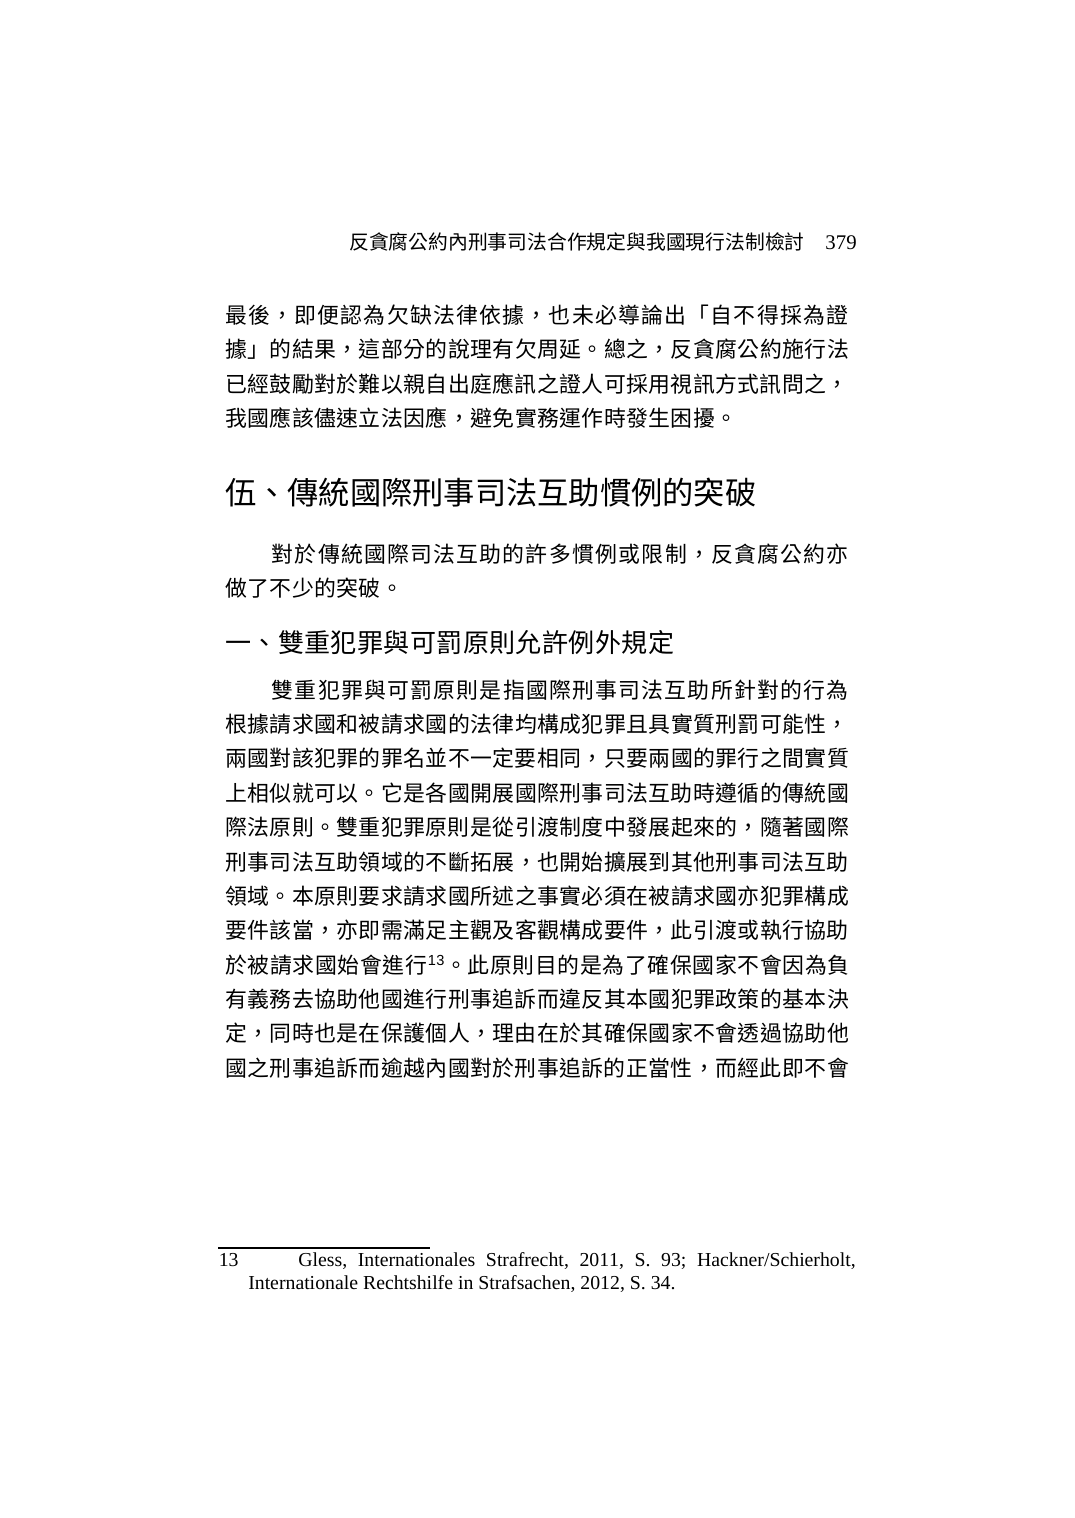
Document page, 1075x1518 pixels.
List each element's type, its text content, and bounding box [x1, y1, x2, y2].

text Gless, Internationales Strafrecht, 2011, S. 93; Hackner/Schierholt, Internationale Rechtshilfe in Strafsachen, 2012, S. 34. [218, 1248, 856, 1293]
text 雙重犯罪與可罰原則是指國際刑事司法互助所針對的行為根據請求國和被請求國的法律均構成犯罪且具實質刑罰可能性，兩國對該犯罪的罪名並不一定要相同，只要兩國的罪行之間實質上相似就可以。它是各國開展國際刑事司法互助時遵循的傳統國際法原則。雙重犯罪原則是從引渡制度中發展起來的，隨著國際刑事司法互助領域的不斷拓展，也開始擴展到其他刑事司法互助領域。本原則要求請求國所述之事實必須在被請求國亦犯罪構成要件該當，亦即需滿足主觀及客觀構成要件，此引渡或執行協助於被請求國始會進行。此原則目的是為了確保國家不會因為負有義務去協助他國進行刑事追訴而違反其本國犯罪政策的基本決定，同時也是在保護個人，理由在於其確保國家不會透過協助他國之刑事追訴而逾越內國對於刑事追訴的正當性，而經此即不會 [225, 670, 850, 1082]
text 伍、傳統國際刑事司法互助慣例的突破 [225, 468, 850, 513]
text 最後，即便認為欠缺法律依據，也未必導論出「自不得採為證據」的結果，這部分的說理有欠周延。總之，反貪腐公約施行法已經鼓勵對於難以親自出庭應訊之證人可採用視訊方式訊問之，我國應該儘速立法因應，避免實務運作時發生困擾。 [225, 295, 850, 433]
text 一、雙重犯罪與可罰原則允許例外規定 [225, 622, 850, 659]
text 對於傳統國際司法互助的許多慣例或限制，反貪腐公約亦做了不少的突破。 [225, 534, 850, 603]
